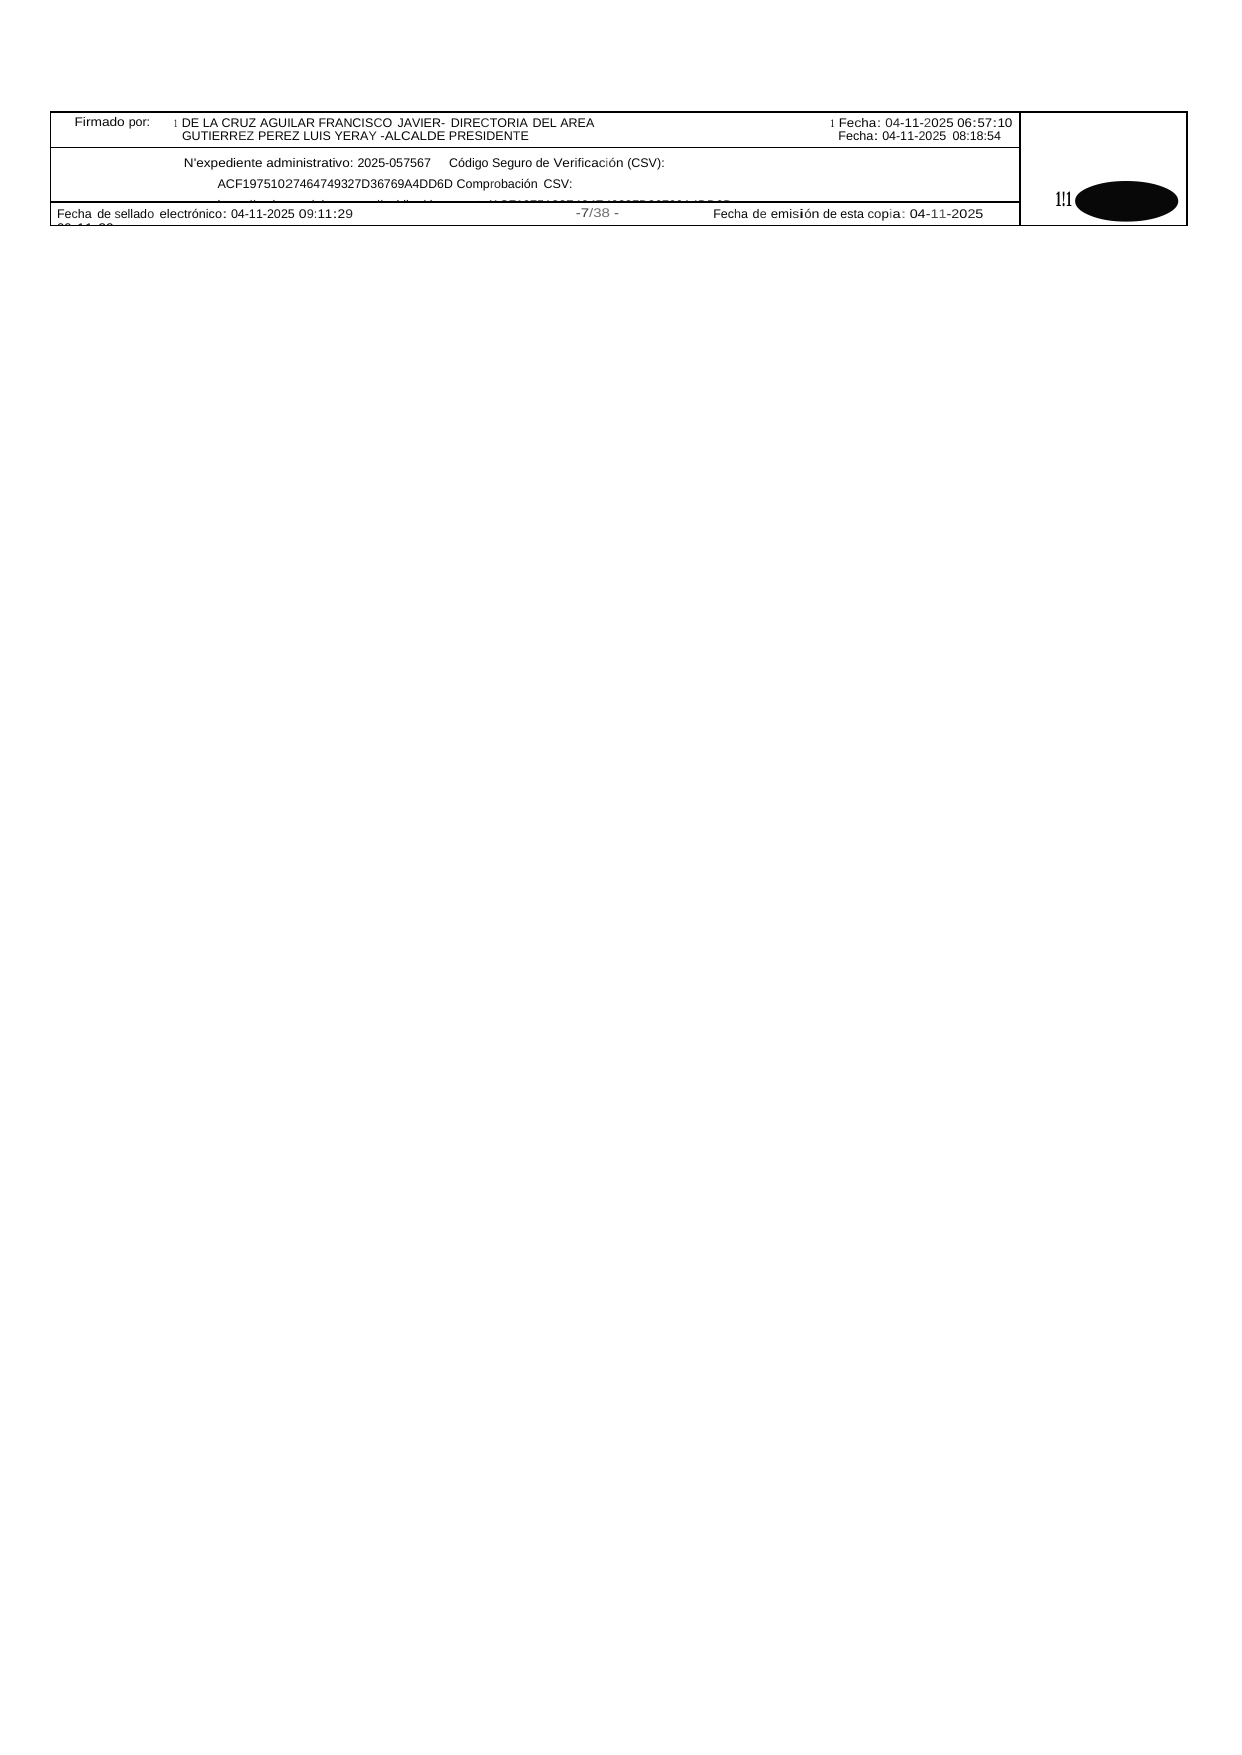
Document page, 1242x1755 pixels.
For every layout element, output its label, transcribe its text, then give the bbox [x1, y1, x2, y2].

table_header Firmado por: 1 DE LA CRUZ AGUILAR FRANCISCO JAVIER- DIRECTORIA DEL AREA 1 Fecha: 04-11-2025 06:57:10 GUTIERREZ PEREZ LUIS YERAY -ALCALDE PRESIDENTE Fecha: 04-11-2025 08:18:54 [51, 113, 1019, 147]
table_cell N'expediente administrativo: 2025-057567 Código Seguro de Verificación (CSV): ACF19751027464749327D36769A4DD6D Comprobación CSV: https://sede.aytolalaguna.es//publico/documento/ACF19751027464749327D36769A4DD6D . [51, 148, 1019, 201]
text • [39, 111, 1194, 267]
table_header 1!1 . . [1021, 113, 1186, 224]
table_cell Fecha de sellado electrónico: 04-11-2025 09:11:29 -7/38 - Fecha de emisión de esta copia: 04-11-2025 09:11:29 [51, 203, 1019, 224]
